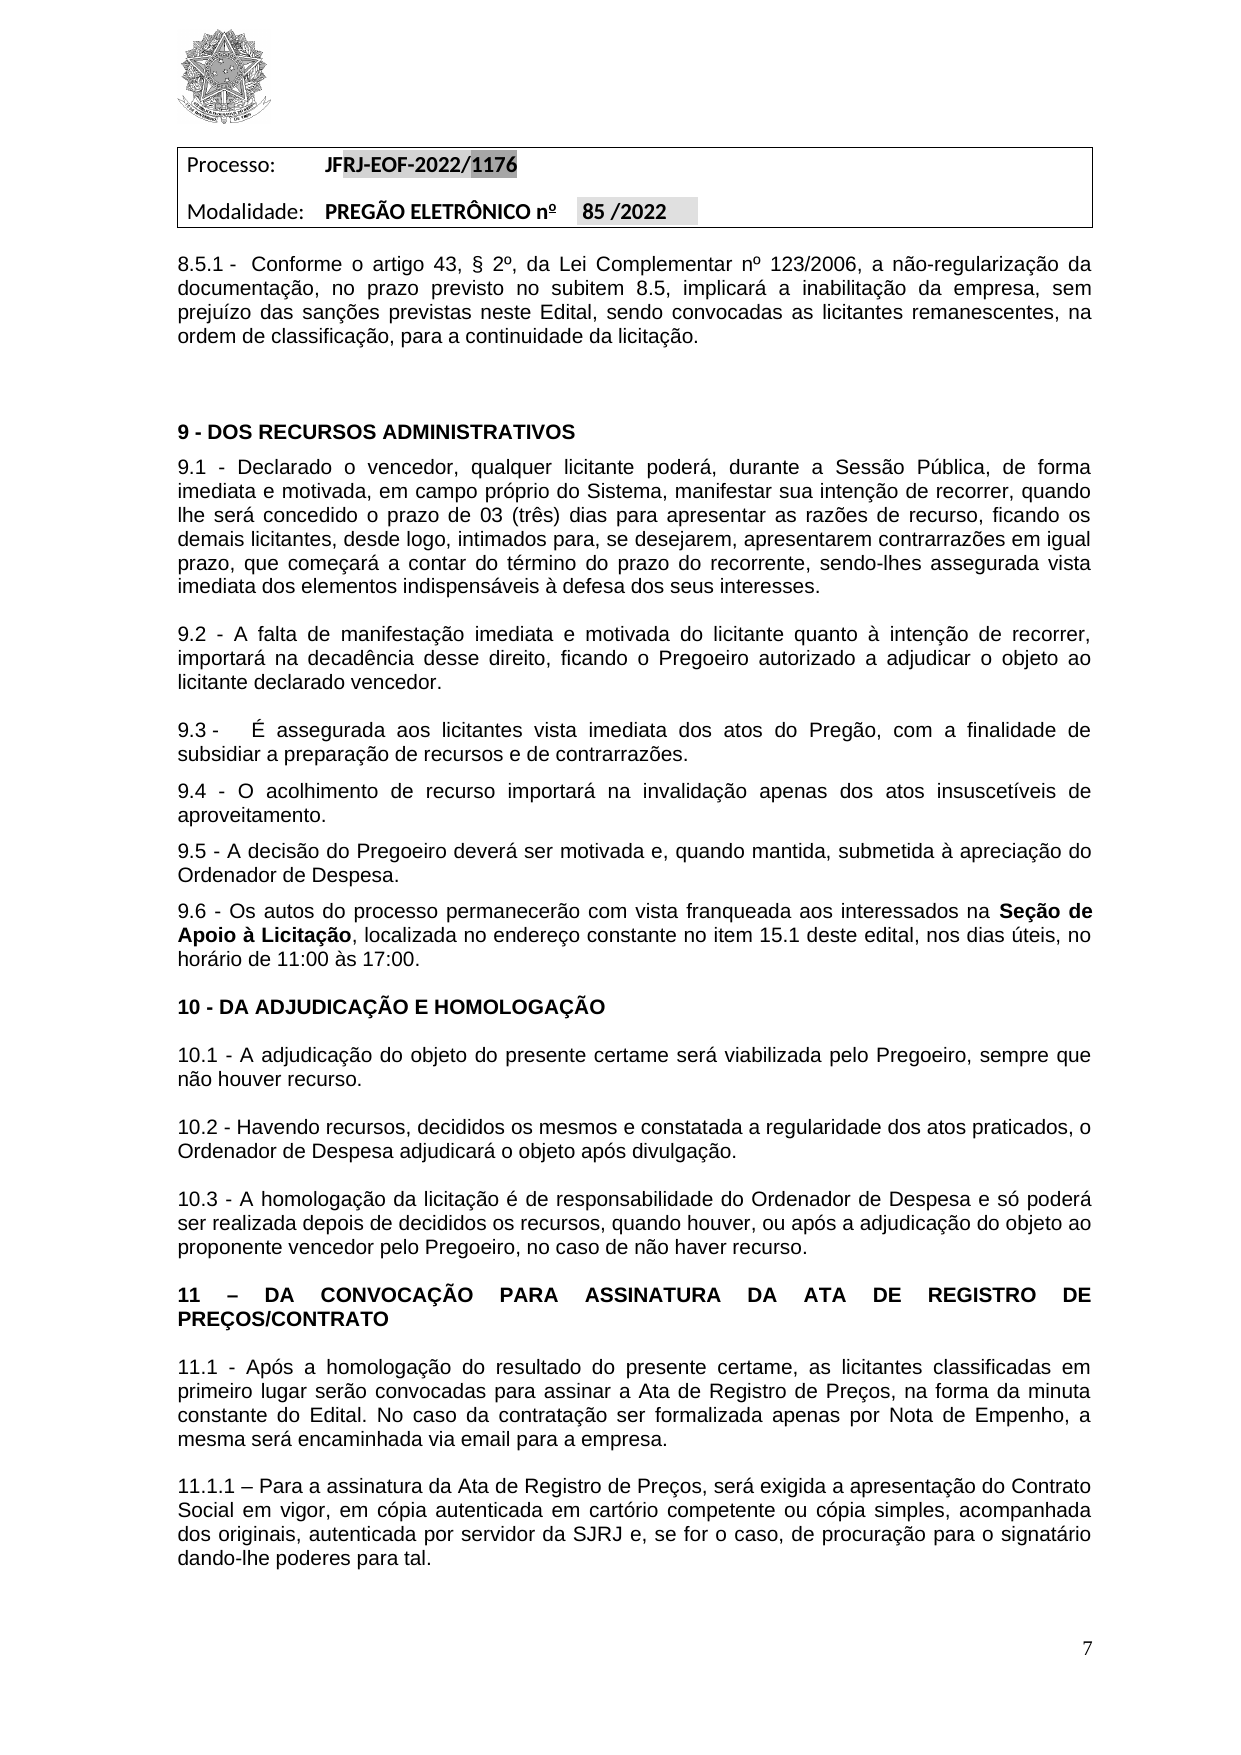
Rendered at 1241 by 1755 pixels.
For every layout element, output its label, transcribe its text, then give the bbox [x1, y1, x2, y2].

text 11.1.1 – Para a assinatura da Ata de Registro de Preços, será exigida a apresentação do Contrato Social em vigor, em cópia autenticada em cartório competente ou cópia simples, acompanhada dos originais, autenticada por servidor da SJRJ e, se for o caso, de procuração para o signatário dando-lhe poderes para tal. [177, 1474, 1093, 1570]
text 10.1 - A adjudicação do objeto do presente certame será viabilizada pelo Pregoeiro, sempre que não houver recurso. [177, 1043, 1093, 1091]
text 9.6 - Os autos do processo permanecerão com vista franqueada aos interessados na Seção de Apoio à Licitação, localizada no endereço constante no item 15.1 deste edital, nos dias úteis, no horário de 11:00 às 17:00. [177, 899, 1093, 971]
subtitle 11 – DA CONVOCAÇÃO PARA ASSINATURA DA ATA DE REGISTRO DE PREÇOS/CONTRATO [177, 1283, 1093, 1331]
subtitle 10.3 - A homologação da licitação é de responsabilidade do Ordenador de Despesa e só poderá ser realizada depois de decididos os recursos, quando houver, ou após a adjudicação do objeto ao proponente vencedor pelo Pregoeiro, no caso de não haver recurso. [177, 1187, 1093, 1259]
text 11.1 - Após a homologação do resultado do presente certame, as licitantes classificadas em primeiro lugar serão convocadas para assinar a Ata de Registro de Preços, na forma da minuta constante do Edital. No caso da contratação ser formalizada apenas por Nota de Empenho, a mesma será encaminhada via email para a empresa. [177, 1354, 1093, 1450]
text 8.5.1 - Conforme o artigo 43, § 2º, da Lei Complementar nº 123/2006, a não-regularização da documentação, no prazo previsto no subitem 8.5, implicará a inabilitação da empresa, sem prejuízo das sanções previstas neste Edital, sendo convocadas as licitantes remanescentes, na ordem de classificação, para a continuidade da licitação. [177, 252, 1093, 348]
text 9.2 - A falta de manifestação imediata e motivada do licitante quanto à intenção de recorrer, importará na decadência desse direito, ficando o Pregoeiro autorizado a adjudicar o objeto ao licitante declarado vencedor. [177, 622, 1093, 694]
text 9.1 - Declarado o vencedor, qualquer licitante poderá, durante a Sessão Pública, de forma imediata e motivada, em campo próprio do Sistema, manifestar sua intenção de recorrer, quando lhe será concedido o prazo de 03 (três) dias para apresentar as razões de recurso, ficando os demais licitantes, desde logo, intimados para, se desejarem, apresentarem contrarrazões em igual prazo, que começará a contar do término do prazo do recorrente, sendo-lhes assegurada vista imediata dos elementos indispensáveis à defesa dos seus interesses. [177, 454, 1093, 598]
text 10 - DA ADJUDICAÇÃO E HOMOLOGAÇÃO [177, 995, 1093, 1019]
text 9.5 - A decisão do Pregoeiro deverá ser motivada e, quando mantida, submetida à apreciação do Ordenador de Despesa. [177, 839, 1093, 887]
text 9 - DOS RECURSOS ADMINISTRATIVOS [177, 420, 1093, 444]
text 9.3 - É assegurada aos licitantes vista imediata dos atos do Pregão, com a finalidade de subsidiar a preparação de recursos e de contrarrazões. [177, 718, 1093, 766]
text 10.2 - Havendo recursos, decididos os mesmos e constatada a regularidade dos atos praticados, o Ordenador de Despesa adjudicará o objeto após divulgação. [177, 1115, 1093, 1163]
text 9.4 - O acolhimento de recurso importará na invalidação apenas dos atos insuscetíveis de aproveitamento. [177, 778, 1093, 826]
